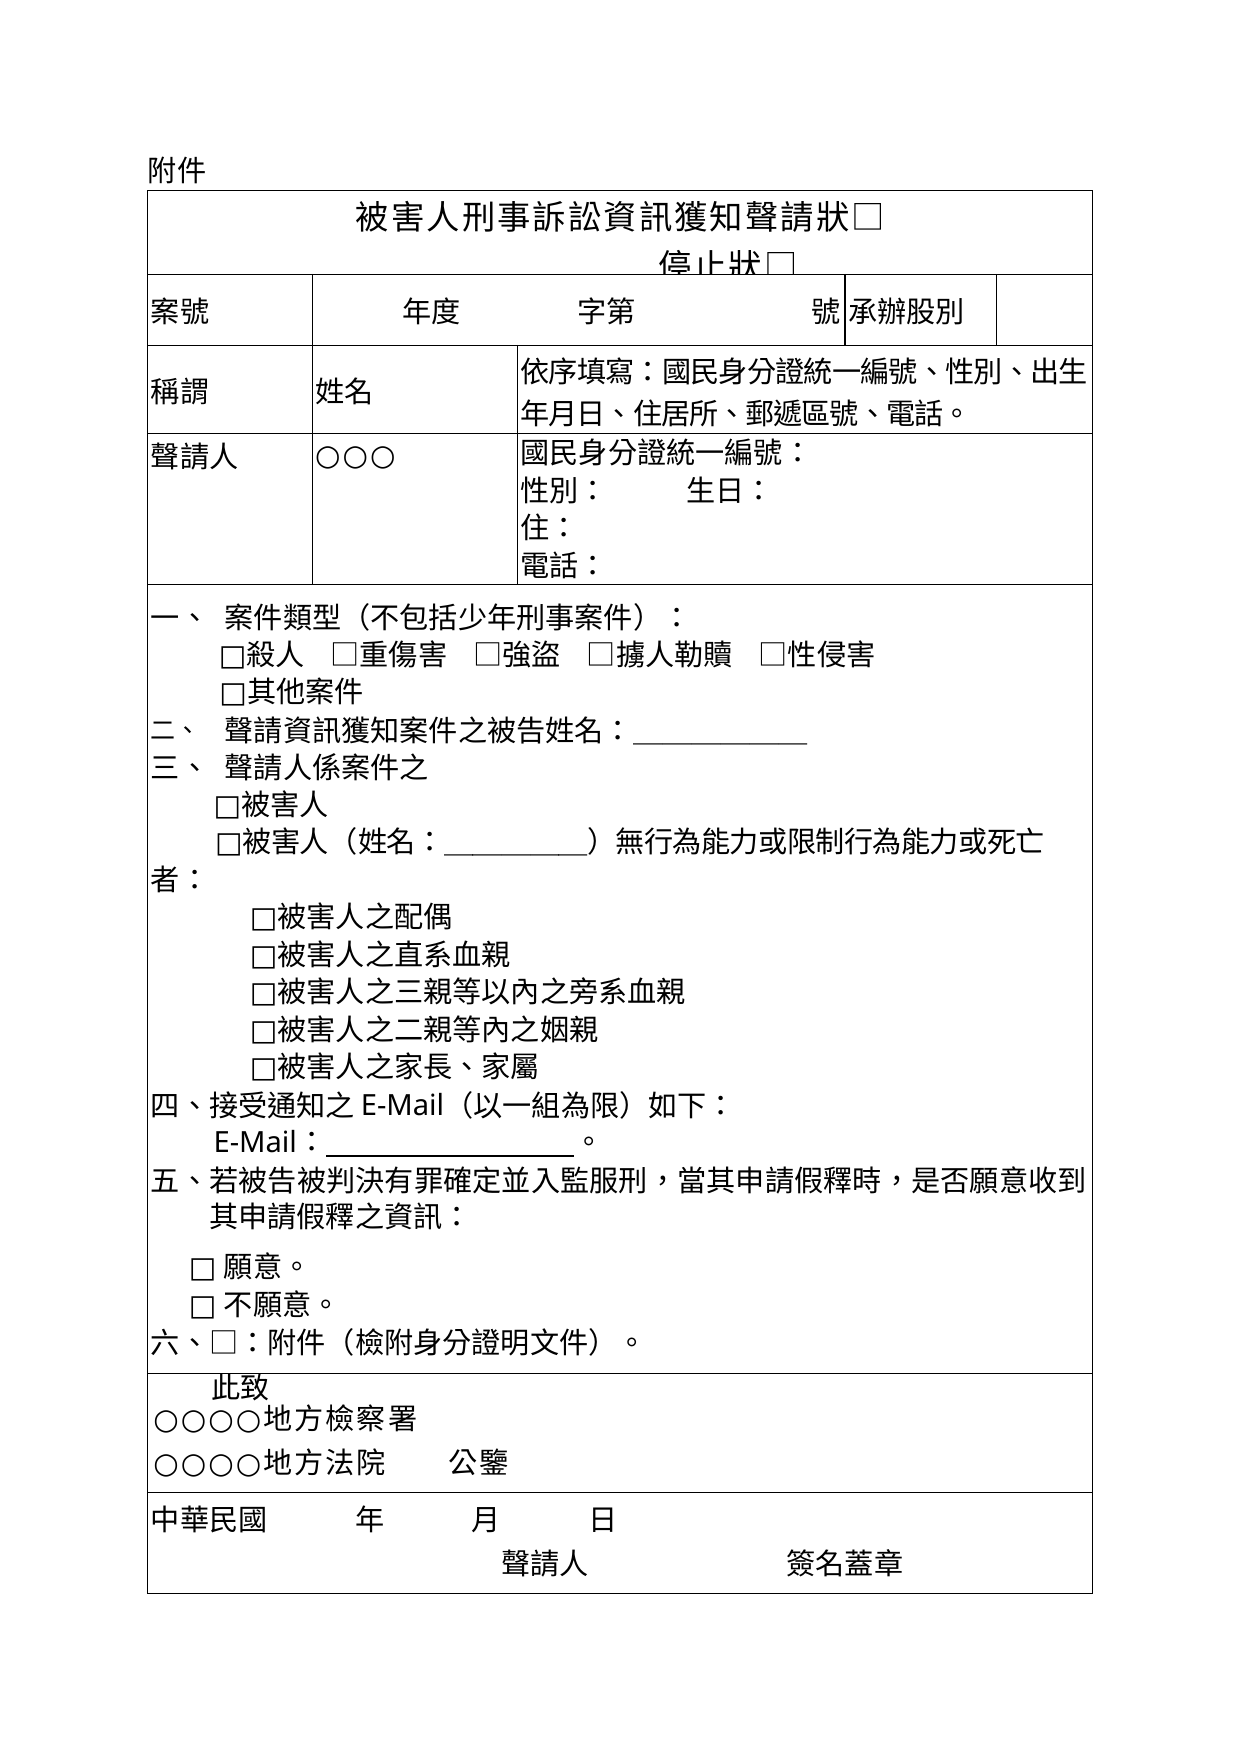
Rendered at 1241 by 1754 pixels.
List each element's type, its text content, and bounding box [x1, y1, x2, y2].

table_header 被害人刑事訴訟資訊獲知聲請狀□ 停止狀□ [148, 191, 1092, 274]
table_cell ○○○ [313, 434, 517, 584]
table_cell 稱謂 [148, 346, 312, 433]
table_cell 承辦股別 [846, 275, 996, 345]
table_cell □其他案件 [216, 673, 1044, 710]
table_cell 聲請人 [148, 434, 312, 584]
table_cell 案號 [148, 275, 312, 345]
table_cell 年度 字第 號 [313, 275, 844, 345]
table_cell 案件類型（不包括少年刑事案件）： 聲請資訊獲知案件之被告姓名：＿＿＿＿＿＿ 聲請人係案件之 □被害人 □被害人（姓名：＿＿＿＿＿）無行為能力或限制行為能力或死亡者： □被害人之配偶 □被害人之直系血親 □被害人之三親等以內之旁系血親 □被害人之二親等內之姻親 □被害人之家長、家屬 四、接受通知之E-Mail（以一組為限）如下： E-Mail： 。 五、若被告被判決有罪確定並入監服刑，當其申請假釋時，是否願意收到 其申請假釋之資訊： □ 願意。 □ 不願意。 六、□：附件（檢附身分證明文件）。 [148, 585, 1092, 1372]
table_cell 國民身分證統一編號： 性別： 生日： 住： 電話： [518, 434, 1092, 584]
table_cell 依序填寫：國民身分證統一編號、性別、出生年月日、住居所、郵遞區號、電話。 [518, 346, 1092, 433]
text 附件 [148, 148, 1092, 190]
table_cell 姓名 [313, 346, 517, 433]
table_cell 中華民國 年 月 日 聲請人 簽名蓋章 [148, 1493, 1092, 1593]
table_cell [997, 275, 1092, 345]
table_header □殺人 □重傷害 □強盜 □擄人勒贖 □性侵害 [216, 635, 1044, 672]
table_cell 此致 ○○○○地方檢察署 ○○○○地方法院 公鑒 [148, 1374, 1092, 1492]
